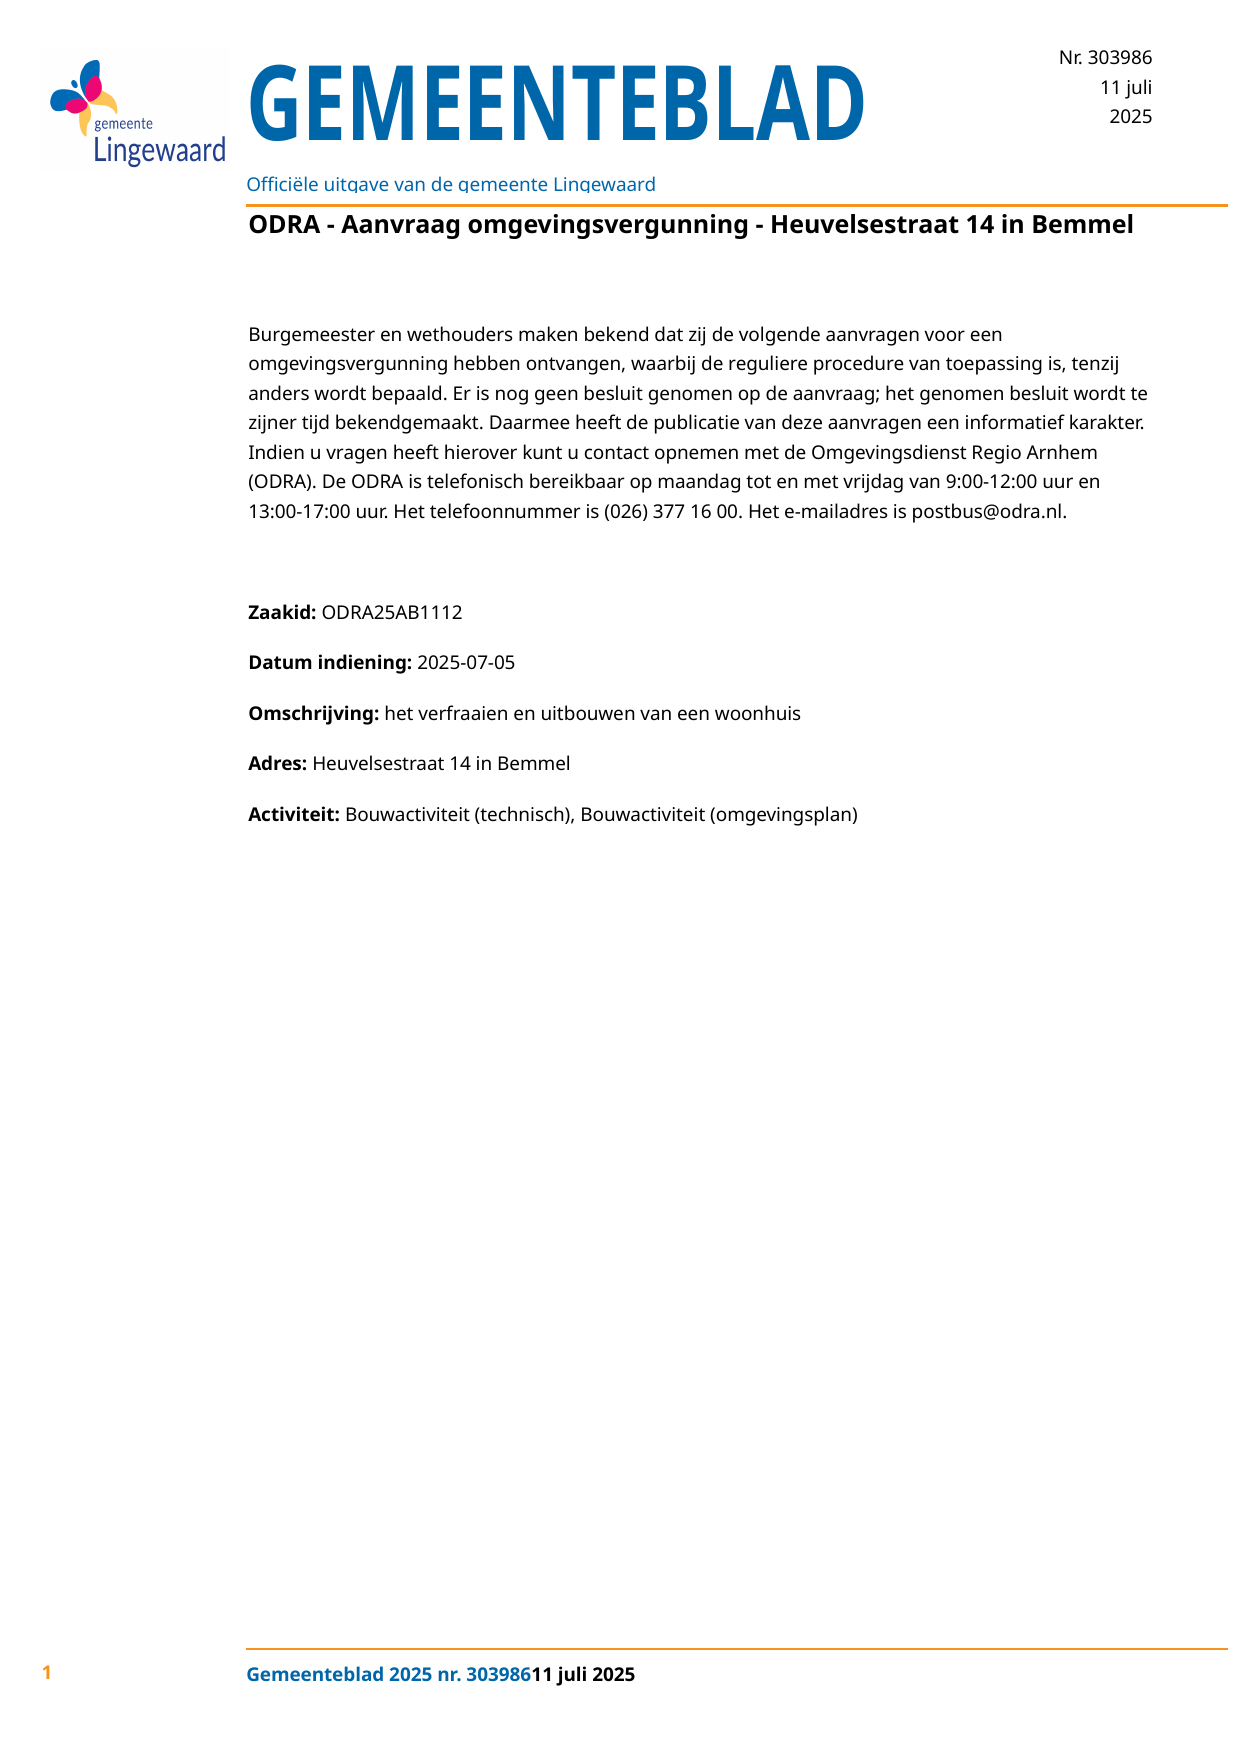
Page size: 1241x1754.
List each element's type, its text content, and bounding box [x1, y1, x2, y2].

picture [41, 47, 231, 172]
text Activiteit: Bouwactiviteit (technisch), Bouwactiviteit (omgevingsplan) [248, 801, 1152, 826]
text Datum indiening: 2025-07-05 [248, 649, 1152, 675]
text Burgemeester en wethouders maken bekend dat zij de volgende aanvragen voor een omgevingsvergunning hebben ontvangen, waarbij de reguliere procedure van toepassing is, tenzij anders wordt bepaald. Er is nog geen besluit genomen op de aanvraag; het genomen besluit wordt te zijner tijd bekendgemaakt. Daarmee heeft de publicatie van deze aanvragen een informatief karakter. Indien u vragen heeft hierover kunt u contact opnemen met de Omgevingsdienst Regio Arnhem (ODRA). De ODRA is telefonisch bereikbaar op maandag tot en met vrijdag van 9:00-12:00 uur en 13:00-17:00 uur. Het telefoonnummer is (026) 377 16 00. Het e-mailadres is postbus@odra.nl. [248, 321, 1152, 524]
text Omschrijving: het verfraaien en uitbouwen van een woonhuis [248, 700, 1152, 726]
text Adres: Heuvelsestraat 14 in Bemmel [248, 750, 1152, 776]
text Zaakid: ODRA25AB1112 [248, 599, 1152, 625]
text ODRA - Aanvraag omgevingsvergunning - Heuvelsestraat 14 in Bemmel [248, 207, 1152, 241]
